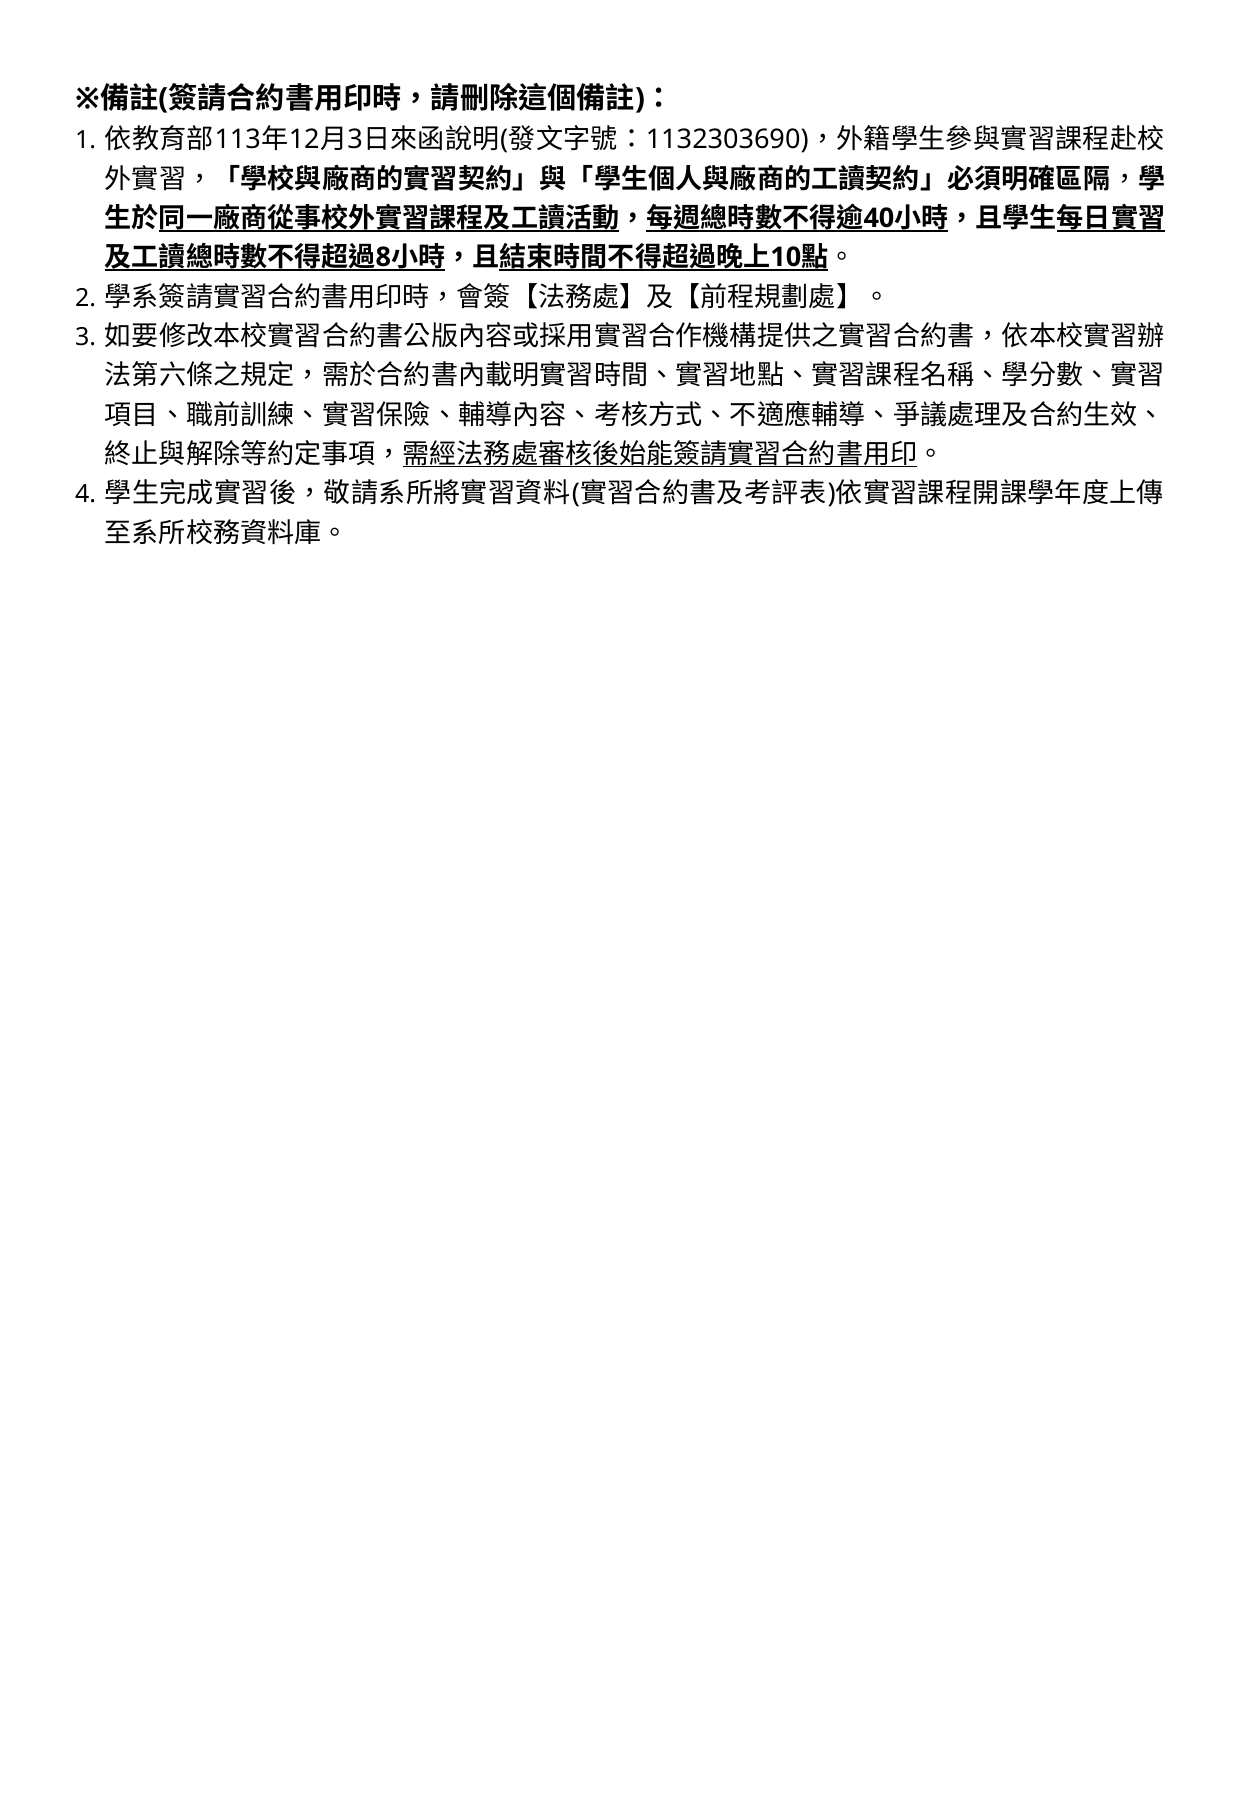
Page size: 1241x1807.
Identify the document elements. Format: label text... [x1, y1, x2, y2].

text ※備註(簽請合約書用印時，請刪除這個備註)： [75, 75, 1165, 117]
list 學生完成實習後，敬請系所將實習資料(實習合約書及考評表)依實習課程開課學年度上傳至系所校務資料庫。 [75, 471, 1165, 550]
list 依教育部113年12月3日來函說明(發文字號：1132303690)，外籍學生參與實習課程赴校外實習，「學校與廠商的實習契約」與「學生個人與廠商的工讀契約」必須明確區隔，學生於同一廠商從事校外實習課程及工讀活動，每週總時數不得逾40小時，且學生每日實習及工讀總時數不得超過8小時，且結束時間不得超過晚上10點。 [75, 117, 1165, 275]
list 學系簽請實習合約書用印時，會簽【法務處】及【前程規劃處】。 [75, 275, 1165, 314]
list 如要修改本校實習合約書公版內容或採用實習合作機構提供之實習合約書，依本校實習辦法第六條之規定，需於合約書內載明實習時間、實習地點、實習課程名稱、學分數、實習項目、職前訓練、實習保險、輔導內容、考核方式、不適應輔導、爭議處理及合約生效、終止與解除等約定事項，需經法務處審核後始能簽請實習合約書用印。 [75, 314, 1165, 471]
